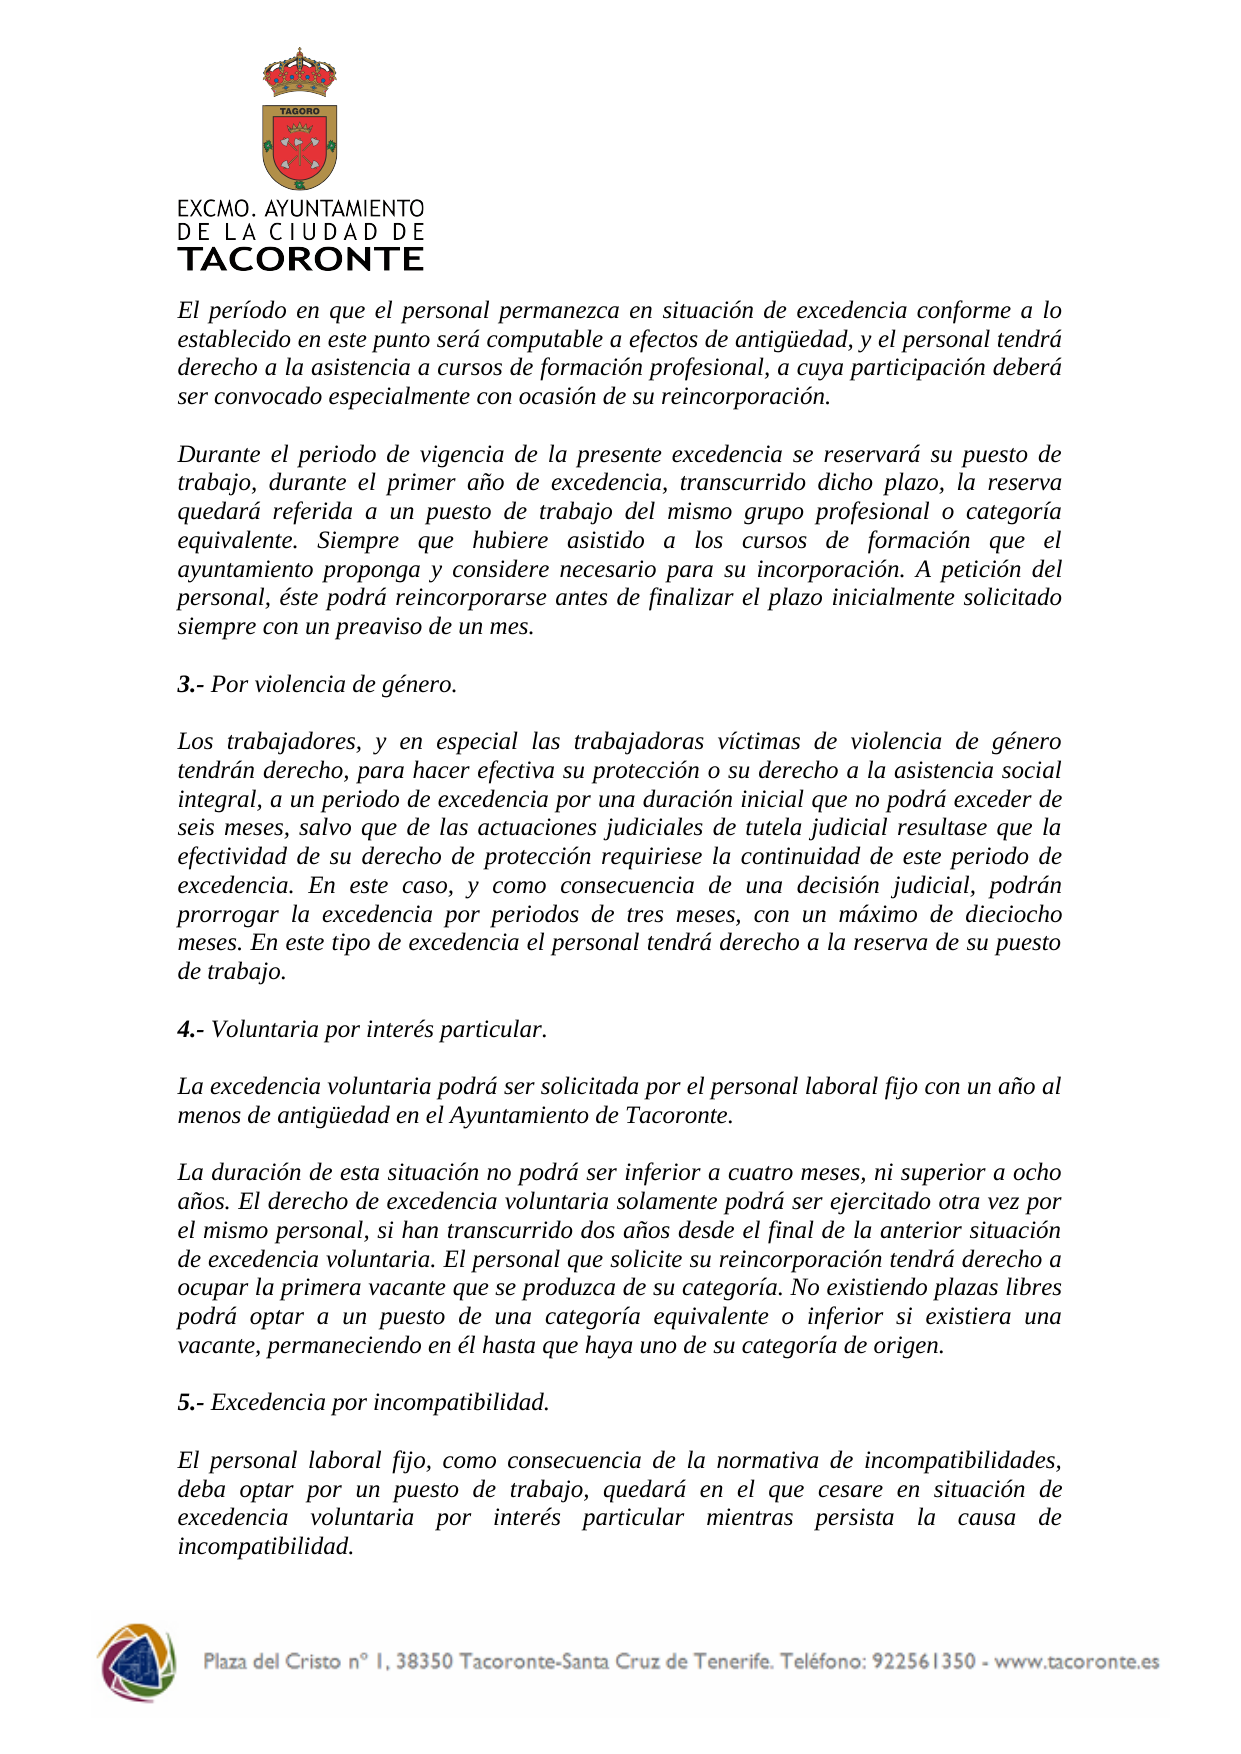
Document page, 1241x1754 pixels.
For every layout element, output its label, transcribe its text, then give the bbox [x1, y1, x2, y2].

picture [177, 47, 424, 271]
text 3.- Por violencia de género. [177, 669, 1063, 697]
picture [90, 1610, 1170, 1718]
text 4.- Voluntaria por interés particular. [177, 1014, 1063, 1042]
text La excedencia voluntaria podrá ser solicitada por el personal laboral fijo con un año al menos de antigüedad en el Ayuntamiento de Tacoronte. [177, 1071, 1063, 1129]
text La duración de esta situación no podrá ser inferior a cuatro meses, ni superior a ocho años. El derecho de excedencia voluntaria solamente podrá ser ejercitado otra vez por el mismo personal, si han transcurrido dos años desde el final de la anterior situación de excedencia voluntaria. El personal que solicite su reincorporación tendrá derecho a ocupar la primera vacante que se produzca de su categoría. No existiendo plazas libres podrá optar a un puesto de una categoría equivalente o inferior si existiera una vacante, permaneciendo en él hasta que haya uno de su categoría de origen. [177, 1157, 1063, 1359]
text El personal laboral fijo, como consecuencia de la normativa de incompatibilidades, deba optar por un puesto de trabajo, quedará en el que cesare en situación de excedencia voluntaria por interés particular mientras persista la causa de incompatibilidad. [177, 1445, 1063, 1560]
text 5.- Excedencia por incompatibilidad. [177, 1387, 1063, 1416]
text Durante el periodo de vigencia de la presente excedencia se reservará su puesto de trabajo, durante el primer año de excedencia, transcurrido dicho plazo, la reserva quedará referida a un puesto de trabajo del mismo grupo profesional o categoría equivalente. Siempre que hubiere asistido a los cursos de formación que el ayuntamiento proponga y considere necesario para su incorporación. A petición del personal, éste podrá reincorporarse antes de finalizar el plazo inicialmente solicitado siempre con un preaviso de un mes. [177, 439, 1063, 640]
text El período en que el personal permanezca en situación de excedencia conforme a lo establecido en este punto será computable a efectos de antigüedad, y el personal tendrá derecho a la asistencia a cursos de formación profesional, a cuya participación deberá ser convocado especialmente con ocasión de su reincorporación. [177, 295, 1063, 410]
text Los trabajadores, y en especial las trabajadoras víctimas de violencia de género tendrán derecho, para hacer efectiva su protección o su derecho a la asistencia social integral, a un periodo de excedencia por una duración inicial que no podrá exceder de seis meses, salvo que de las actuaciones judiciales de tutela judicial resultase que la efectividad de su derecho de protección requiriese la continuidad de este periodo de excedencia. En este caso, y como consecuencia de una decisión judicial, podrán prorrogar la excedencia por periodos de tres meses, con un máximo de dieciocho meses. En este tipo de excedencia el personal tendrá derecho a la reserva de su puesto de trabajo. [177, 726, 1063, 985]
